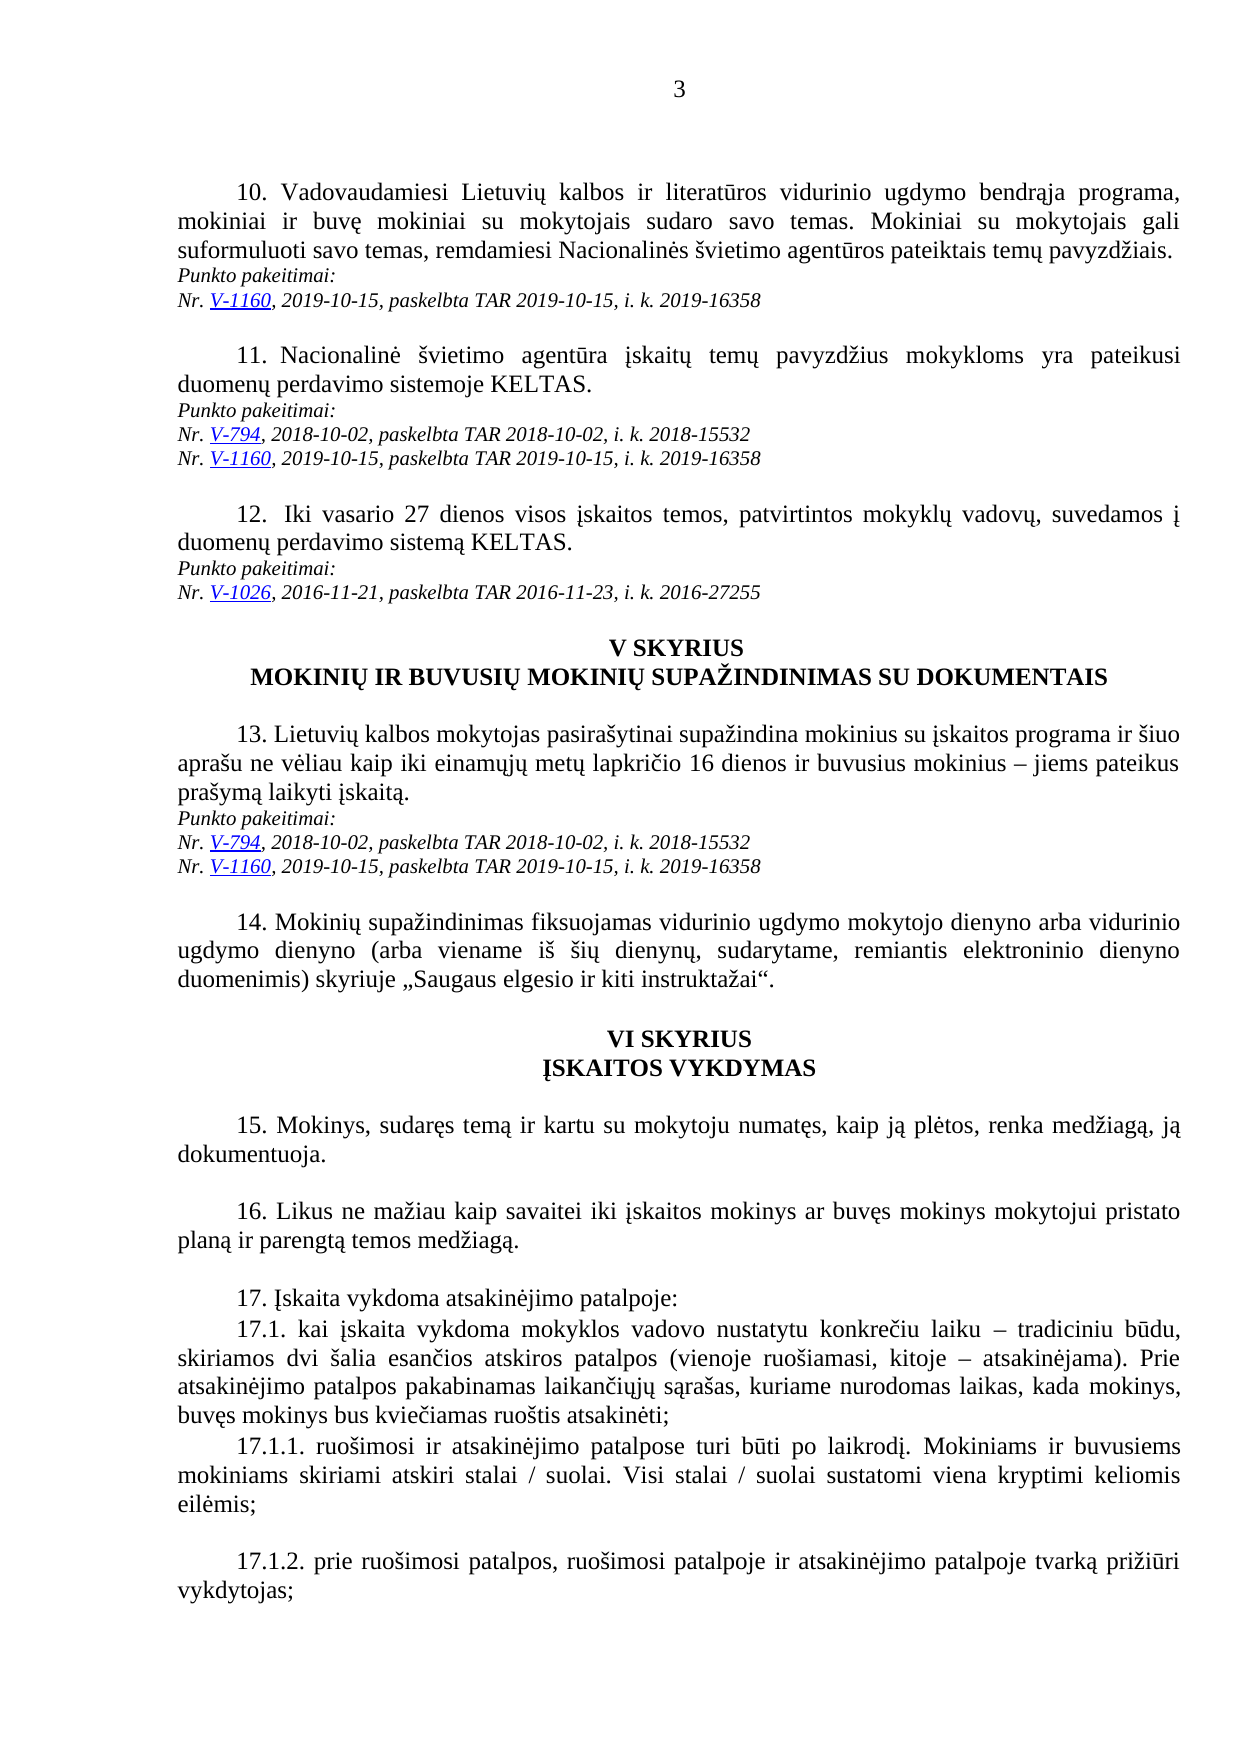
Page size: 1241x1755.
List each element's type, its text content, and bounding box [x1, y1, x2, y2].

text 10. Vadovaudamiesi Lietuvių kalbos ir literatūros vidurinio ugdymo bendrąja programa, mokiniai ir buvę mokiniai su mokytojais sudaro savo temas. Mokiniai su mokytojais gali suformuluoti savo temas, remdamiesi Nacionalinės švietimo agentūros pateiktais temų pavyzdžiais. [177, 177, 1181, 263]
text 16. Likus ne mažiau kaip savaitei iki įskaitos mokinys ar buvęs mokinys mokytojui pristato planą ir parengtą temos medžiagą. [177, 1196, 1181, 1254]
text 17.1.2. prie ruošimosi patalpos, ruošimosi patalpoje ir atsakinėjimo patalpoje tvarką prižiūri vykdytojas; [177, 1546, 1181, 1604]
text VI SKYRIUS [177, 1024, 1181, 1053]
text Punkto pakeitimai: [177, 263, 1181, 287]
text 13. Lietuvių kalbos mokytojas pasirašytinai supažindina mokinius su įskaitos programa ir šiuo aprašu ne vėliau kaip iki einamųjų metų lapkričio 16 dienos ir buvusius mokinius – jiems pateikus prašymą laikyti įskaitą. [177, 719, 1181, 806]
text 11. Nacionalinė švietimo agentūra įskaitų temų pavyzdžius mokykloms yra pateikusi duomenų perdavimo sistemoje KELTAS. [177, 340, 1181, 398]
text Nr. V-1160, 2019-10-15, paskelbta TAR 2019-10-15, i. k. 2019-16358 [177, 446, 1181, 470]
text Nr. V-1160, 2019-10-15, paskelbta TAR 2019-10-15, i. k. 2019-16358 [177, 854, 1181, 878]
text Nr. V-1160, 2019-10-15, paskelbta TAR 2019-10-15, i. k. 2019-16358 [177, 287, 1181, 312]
text Nr. V-794, 2018-10-02, paskelbta TAR 2018-10-02, i. k. 2018-15532 [177, 422, 1181, 446]
text MOKINIŲ IR BUVUSIŲ MOKINIŲ SUPAŽINDINIMAS SU DOKUMENTAIS [177, 662, 1181, 691]
text Nr. V-1026, 2016-11-21, paskelbta TAR 2016-11-23, i. k. 2016-27255 [177, 580, 1181, 604]
text 17. Įskaita vykdoma atsakinėjimo patalpoje: [177, 1283, 1181, 1311]
text 12. Iki vasario 27 dienos visos įskaitos temos, patvirtintos mokyklų vadovų, suvedamos į duomenų perdavimo sistemą KELTAS. [177, 499, 1181, 556]
text Punkto pakeitimai: [177, 806, 1181, 830]
text Punkto pakeitimai: [177, 398, 1181, 422]
text 14. Mokinių supažindinimas fiksuojamas vidurinio ugdymo mokytojo dienyno arba vidurinio ugdymo dienyno (arba viename iš šių dienynų, sudarytame, remiantis elektroninio dienyno duomenimis) skyriuje „Saugaus elgesio ir kiti instruktažai“. [177, 907, 1181, 993]
text 15. Mokinys, sudaręs temą ir kartu su mokytoju numatęs, kaip ją plėtos, renka medžiagą, ją dokumentuoja. [177, 1110, 1181, 1168]
text ĮSKAITOS VYKDYMAS [177, 1053, 1181, 1081]
text Nr. V-794, 2018-10-02, paskelbta TAR 2018-10-02, i. k. 2018-15532 [177, 830, 1181, 854]
text 17.1. kai įskaita vykdoma mokyklos vadovo nustatytu konkrečiu laiku – tradiciniu būdu, skiriamos dvi šalia esančios atskiros patalpos (vienoje ruošiamasi, kitoje – atsakinėjama). Prie atsakinėjimo patalpos pakabinamas laikančiųjų sąrašas, kuriame nurodomas laikas, kada mokinys, buvęs mokinys bus kviečiamas ruoštis atsakinėti; [177, 1314, 1181, 1429]
text 17.1.1. ruošimosi ir atsakinėjimo patalpose turi būti po laikrodį. Mokiniams ir buvusiems mokiniams skiriami atskiri stalai / suolai. Visi stalai / suolai sustatomi viena kryptimi keliomis eilėmis; [177, 1431, 1181, 1517]
text V SKYRIUS [177, 633, 1181, 662]
text Punkto pakeitimai: [177, 556, 1181, 580]
